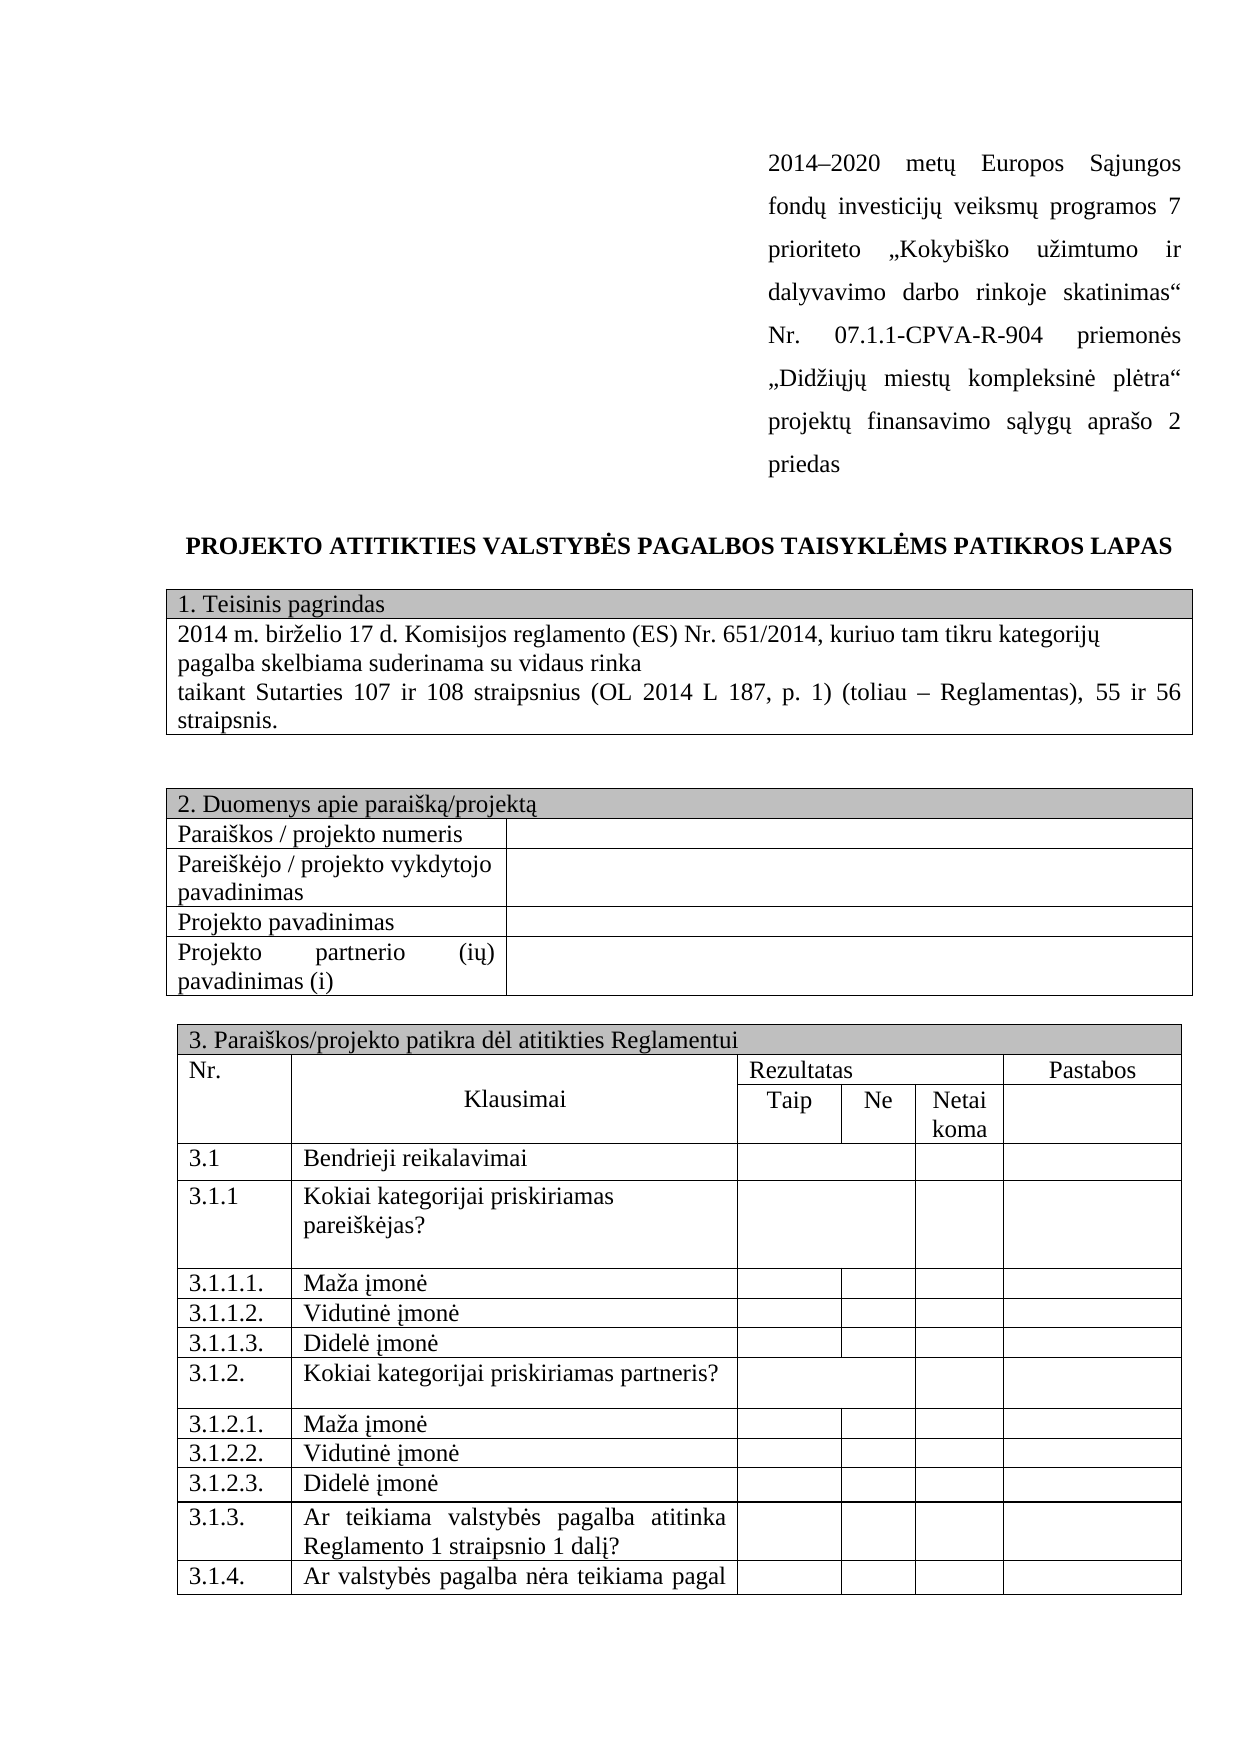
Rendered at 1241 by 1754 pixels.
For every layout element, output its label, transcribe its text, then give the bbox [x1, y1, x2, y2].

table_cell [738, 1561, 841, 1594]
table_cell [842, 1269, 915, 1297]
table_cell [738, 1439, 841, 1467]
table_cell [738, 1468, 841, 1501]
table_cell 3.1.2.3. [178, 1468, 291, 1501]
table_cell Rezultatas [738, 1055, 1003, 1084]
table_cell [916, 1468, 1003, 1501]
table_cell Netaikoma [916, 1085, 1003, 1142]
table_cell [1004, 1144, 1181, 1180]
table_cell Maža įmonė [292, 1409, 737, 1437]
table_cell [1004, 1299, 1181, 1327]
table_cell [842, 1299, 915, 1327]
table_cell 2014 m. birželio 17 d. Komisijos reglamento (ES) Nr. 651/2014, kuriuo tam tikru kategorijų pagalba skelbiama suderinama su vidaus rinka taikant Sutarties 107 ir 108 straipsnius (OL 2014 L 187, p. 1) (toliau – Reglamentas), 55 ir 56 straipsnis. [167, 619, 1192, 734]
table_cell Didelė įmonė [292, 1468, 737, 1501]
table_header 3. Paraiškos/projekto patikra dėl atitikties Reglamentui [178, 1025, 1181, 1054]
table_cell [842, 1468, 915, 1501]
table_cell [916, 1503, 1003, 1560]
table_header 2. Duomenys apie paraišką/projektą [167, 789, 1192, 818]
table_cell 3.1.2.1. [178, 1409, 291, 1437]
table_cell [916, 1269, 1003, 1297]
table_cell Vidutinė įmonė [292, 1299, 737, 1327]
text 2014–2020 metų Europos Sąjungos fondų investicijų veiksmų programos 7 prioriteto „Kokybiško užimtumo ir dalyvavimo darbo rinkoje skatinimas“ Nr. 07.1.1-CPVA-R-904 priemonės „Didžiųjų miestų kompleksinė plėtra“ projektų finansavimo sąlygų aprašo 2 priedas [768, 148, 1181, 478]
table_cell [1004, 1269, 1181, 1297]
table_cell [738, 1328, 841, 1357]
table_cell [916, 1409, 1003, 1437]
table_cell [916, 1358, 1003, 1408]
table_cell [842, 1328, 915, 1357]
table_cell [738, 1409, 841, 1437]
table_cell [1004, 1468, 1181, 1501]
table_cell Maža įmonė [292, 1269, 737, 1297]
table_cell [1004, 1181, 1181, 1267]
table_cell [738, 1358, 915, 1408]
table_cell [842, 1503, 915, 1560]
table_header 1. Teisinis pagrindas [167, 590, 1192, 618]
table_cell 3.1.2. [178, 1358, 291, 1408]
table_cell Kokiai kategorijai priskiriamas pareiškėjas? [292, 1181, 737, 1267]
table_cell 3.1.4. [178, 1561, 291, 1594]
table_cell [842, 1439, 915, 1467]
table_cell Didelė įmonė [292, 1328, 737, 1357]
table_cell Pastabos [1004, 1055, 1181, 1084]
table_cell [738, 1181, 915, 1267]
table_cell [507, 819, 1192, 848]
table_cell Vidutinė įmonė [292, 1439, 737, 1467]
table_cell Bendrieji reikalavimai [292, 1144, 737, 1180]
table_cell 3.1.2.2. [178, 1439, 291, 1467]
table_cell [1004, 1409, 1181, 1437]
table_cell [507, 937, 1192, 994]
table_cell [916, 1561, 1003, 1594]
table_cell [916, 1299, 1003, 1327]
table_cell [738, 1144, 915, 1180]
table_cell 3.1.1.1. [178, 1269, 291, 1297]
table_cell 3.1.1.3. [178, 1328, 291, 1357]
table_cell 3.1 [178, 1144, 291, 1180]
table_cell Ar valstybės pagalba nėra teikiama pagal [292, 1561, 737, 1594]
table_cell Projekto pavadinimas [167, 907, 506, 936]
table_cell Taip [738, 1085, 841, 1142]
table_cell [738, 1503, 841, 1560]
table_cell [507, 907, 1192, 936]
table_cell [916, 1439, 1003, 1467]
table_cell [842, 1561, 915, 1594]
table_cell [738, 1299, 841, 1327]
text PROJEKTO ATITIKTIES valstybės PAGALBOS TAISYKLĖMS Patikros lapas [177, 531, 1181, 560]
table_cell Ne [842, 1085, 915, 1142]
table_cell [916, 1328, 1003, 1357]
table_cell [1004, 1561, 1181, 1594]
table_cell Ar teikiama valstybės pagalba atitinka Reglamento 1 straipsnio 1 dalį? [292, 1503, 737, 1560]
table_cell [1004, 1328, 1181, 1357]
table_cell [1004, 1503, 1181, 1560]
table_cell [507, 849, 1192, 906]
table_cell [1004, 1085, 1181, 1142]
table_cell [1004, 1358, 1181, 1408]
table_cell Nr. [178, 1055, 291, 1142]
table_cell [738, 1269, 841, 1297]
table_cell Kokiai kategorijai priskiriamas partneris? [292, 1358, 737, 1408]
table_cell 3.1.1 [178, 1181, 291, 1267]
table_cell [916, 1181, 1003, 1267]
table_cell Projekto partnerio (ių) pavadinimas (i) [167, 937, 506, 994]
table_cell [842, 1409, 915, 1437]
table_cell [916, 1144, 1003, 1180]
table_cell 3.1.1.2. [178, 1299, 291, 1327]
table_cell [1004, 1439, 1181, 1467]
table_cell Paraiškos / projekto numeris [167, 819, 506, 848]
table_cell Pareiškėjo / projekto vykdytojo pavadinimas [167, 849, 506, 906]
table_cell Klausimai [292, 1055, 737, 1142]
table_cell 3.1.3. [178, 1503, 291, 1560]
